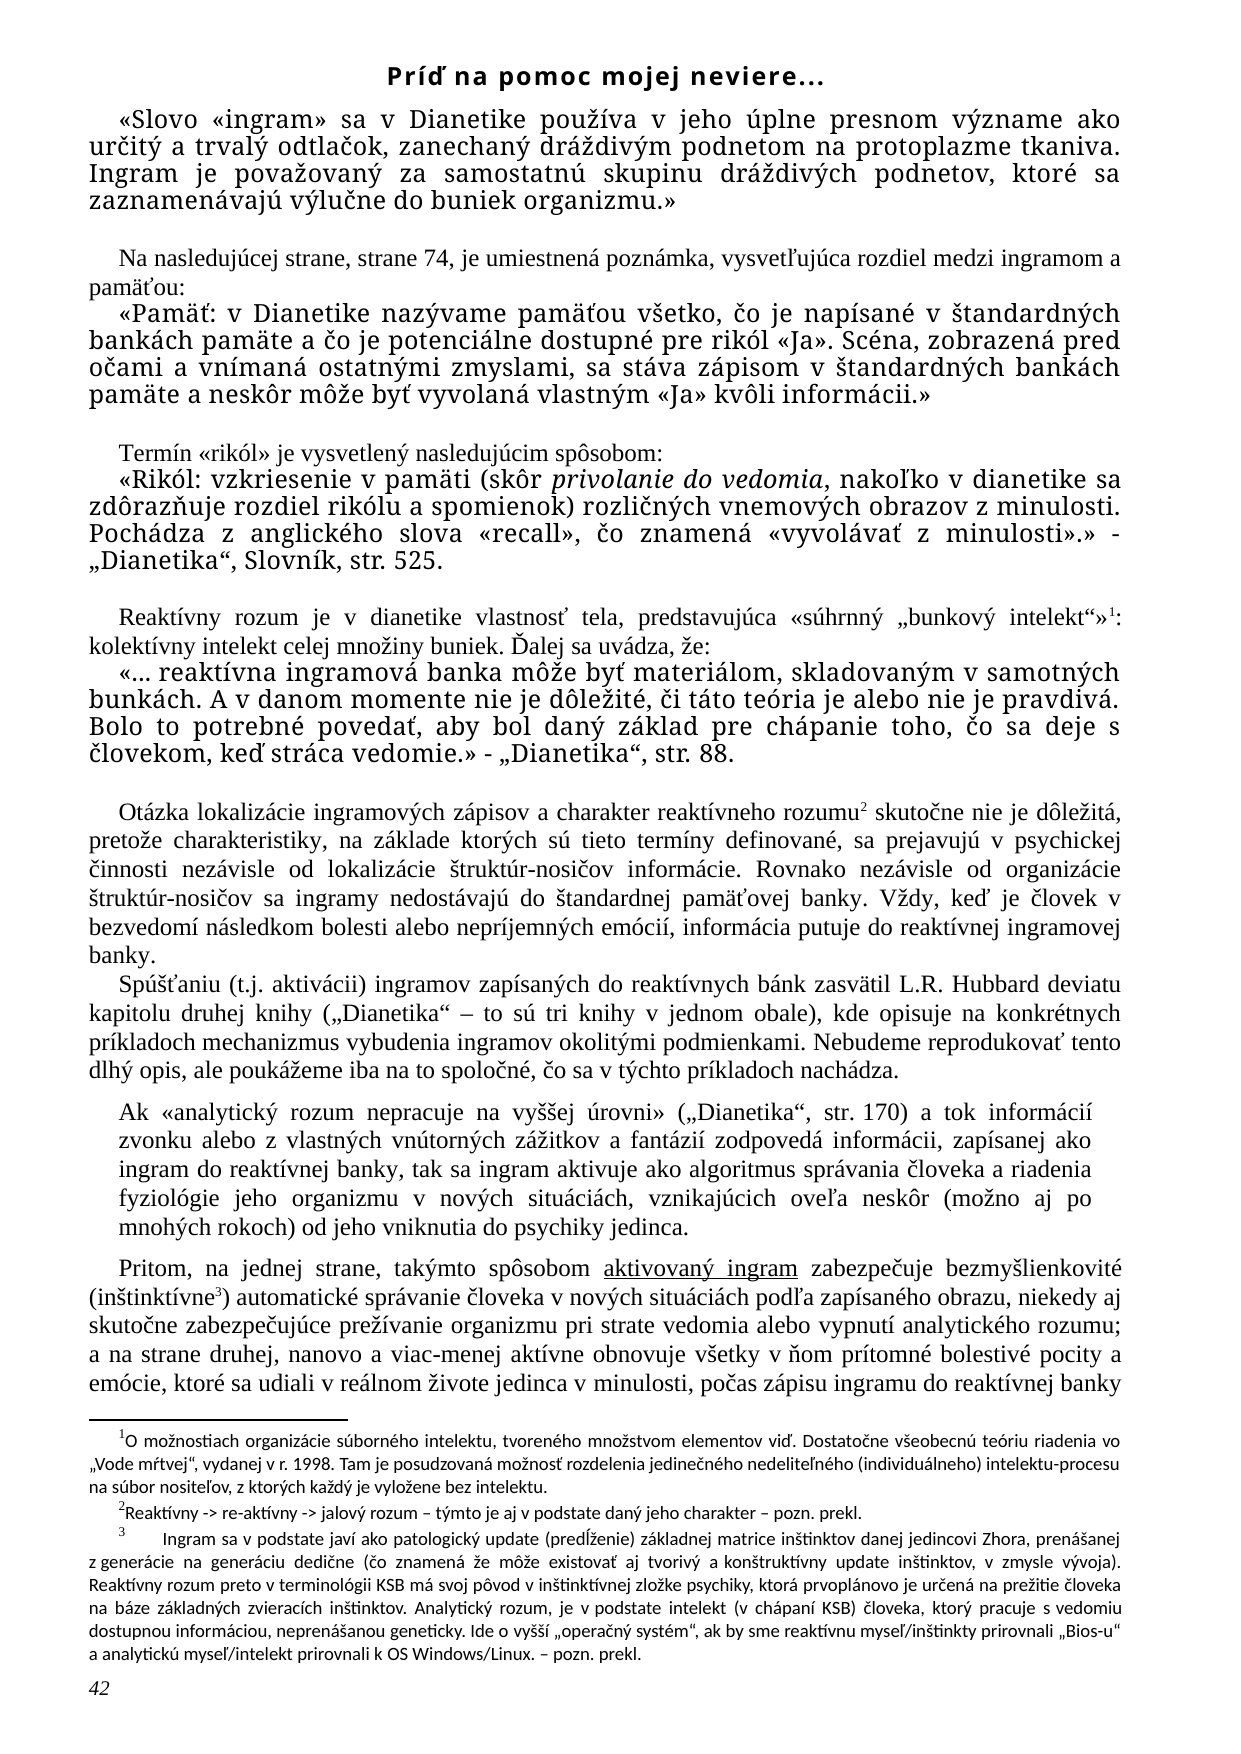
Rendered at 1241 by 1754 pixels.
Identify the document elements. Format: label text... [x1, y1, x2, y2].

text Otázka lokalizácie ingramových zápisov a charakter reaktívneho rozumu skutočne nie je dôležitá, pretože charakteristiky, na základe ktorých sú tieto termíny definované, sa prejavujú v psychickej činnosti nezávisle od lokalizácie štruktúr-nosičov informácie. Rovnako nezávisle od organizácie štruktúr-nosičov sa ingramy nedostávajú do štandardnej pamäťovej banky. Vždy, keď je človek v bezvedomí následkom bolesti alebo nepríjemných emócií, informácia putuje do reaktívnej ingramovej banky. [89, 797, 1122, 969]
text «Pamäť: v Dianetike nazývame pamäťou všetko, čo je napísané v štandardných bankách pamäte a čo je potenciálne dostupné pre rikól «Ja». Scéna, zobrazená pred očami a vnímaná ostatnými zmyslami, sa stáva zápisom v štandardných bankách pamäte a neskôr môže byť vyvolaná vlastným «Ja» kvôli informácii.» [89, 301, 1122, 409]
text Reaktívny -> re-aktívny -> jalový rozum – týmto je aj v podstate daný jeho charakter – pozn. prekl. [89, 1498, 1122, 1524]
text Na nasledujúcej strane, strane 74, je umiestnená poznámka, vysvetľujúca rozdiel medzi ingramom a pamäťou: [89, 243, 1122, 301]
text Pritom, na jednej strane, takýmto spôsobom aktivovaný ingram zabezpečuje bezmyšlienkovité (inštinktívne) automatické správanie človeka v nových situáciách podľa zapísaného obrazu, niekedy aj skutočne zabezpečujúce prežívanie organizmu pri strate vedomia alebo vypnutí analytického rozumu; a na strane druhej, nanovo a viac-menej aktívne obnovuje všetky v ňom prítomné bolestivé pocity a emócie, ktoré sa udiali v reálnom živote jedinca v minulosti, počas zápisu ingramu do reaktívnej banky [89, 1253, 1122, 1397]
text «... reaktívna ingramová banka môže byť materiálom, skladovaným v samotných bunkách. A v danom momente nie je dôležité, či táto teória je alebo nie je pravdivá. Bolo to potrebné povedať, aby bol daný základ pre chápanie toho, čo sa deje s človekom, keď stráca vedomie.» - „Dianetika“, str. 88. [89, 660, 1122, 768]
text Reaktívny rozum je v dianetike vlastnosť tela, predstavujúca «súhrnný „bunkový intelekt“»: kolektívny intelekt celej množiny buniek. Ďalej sa uvádza, že: [89, 602, 1122, 660]
text Ingram sa v podstate javí ako patologický update (predĺženie) základnej matrice inštinktov danej jedincovi Zhora, prenášanej z generácie na generáciu dedične (čo znamená že môže existovať aj tvorivý a konštruktívny update inštinktov, v zmysle vývoja). Reaktívny rozum preto v terminológii KSB má svoj pôvod v inštinktívnej zložke psychiky, ktorá prvoplánovo je určená na prežitie človeka na báze základných zvieracích inštinktov. Analytický rozum, je v podstate intelekt (v chápaní KSB) človeka, ktorý pracuje s vedomiu dostupnou informáciou, neprenášanou geneticky. Ide o vyšší „operačný systém“, ak by sme reaktívnu myseľ/inštinkty prirovnali „Bios-u“ a analytickú myseľ/intelekt prirovnali k OS Windows/Linux. – pozn. prekl. [89, 1524, 1122, 1665]
text O možnostiach organizácie súborného intelektu, tvoreného množstvom elementov viď. Dostatočne všeobecnú teóriu riadenia vo „Vode mŕtvej“, vydanej v r. 1998. Tam je posudzovaná možnosť rozdelenia jedinečného nedeliteľného (individuálneho) intelektu-procesu na súbor nositeľov, z ktorých každý je vyložene bez intelektu. [89, 1426, 1122, 1498]
text Ak «analytický rozum nepracuje na vyššej úrovni» („Dianetika“, str. 170) a tok informácií zvonku alebo z vlastných vnútorných zážitkov a fantázií zodpovedá informácii, zapísanej ako ingram do reaktívnej banky, tak sa ingram aktivuje ako algoritmus správania človeka a riadenia fyziológie jeho organizmu v nových situáciách, vznikajúcich oveľa neskôr (možno aj po mnohých rokoch) od jeho vniknutia do psychiky jedinca. [118, 1097, 1092, 1241]
text «Rikól: vzkriesenie v pamäti (skôr privolanie do vedomia, nakoľko v dianetike sa zdôrazňuje rozdiel rikólu a spomienok) rozličných vnemových obrazov z minulosti. Pochádza z anglického slova «recall», čo znamená «vyvolávať z minulosti».» - „Dianetika“, Slovník, str. 525. [89, 467, 1122, 575]
text Spúšťaniu (t.j. aktivácii) ingramov zapísaných do reaktívnych bánk zasvätil L.R. Hubbard deviatu kapitolu druhej knihy („Dianetika“ – to sú tri knihy v jednom obale), kde opisuje na konkrétnych príkladoch mechanizmus vybudenia ingramov okolitými podmienkami. Nebudeme reprodukovať tento dlhý opis, ale poukážeme iba na to spoločné, čo sa v týchto príkladoch nachádza. [89, 969, 1122, 1084]
text Termín «rikól» je vysvetlený nasledujúcim spôsobom: [89, 438, 1122, 467]
text «Slovo «ingram» sa v Dianetike používa v jeho úplne presnom význame ako určitý a trvalý odtlačok, zanechaný dráždivým podnetom na protoplazme tkaniva. Ingram je považovaný za samostatnú skupinu dráždivých podnetov, ktoré sa zaznamenávajú výlučne do buniek organizmu.» [89, 106, 1122, 215]
